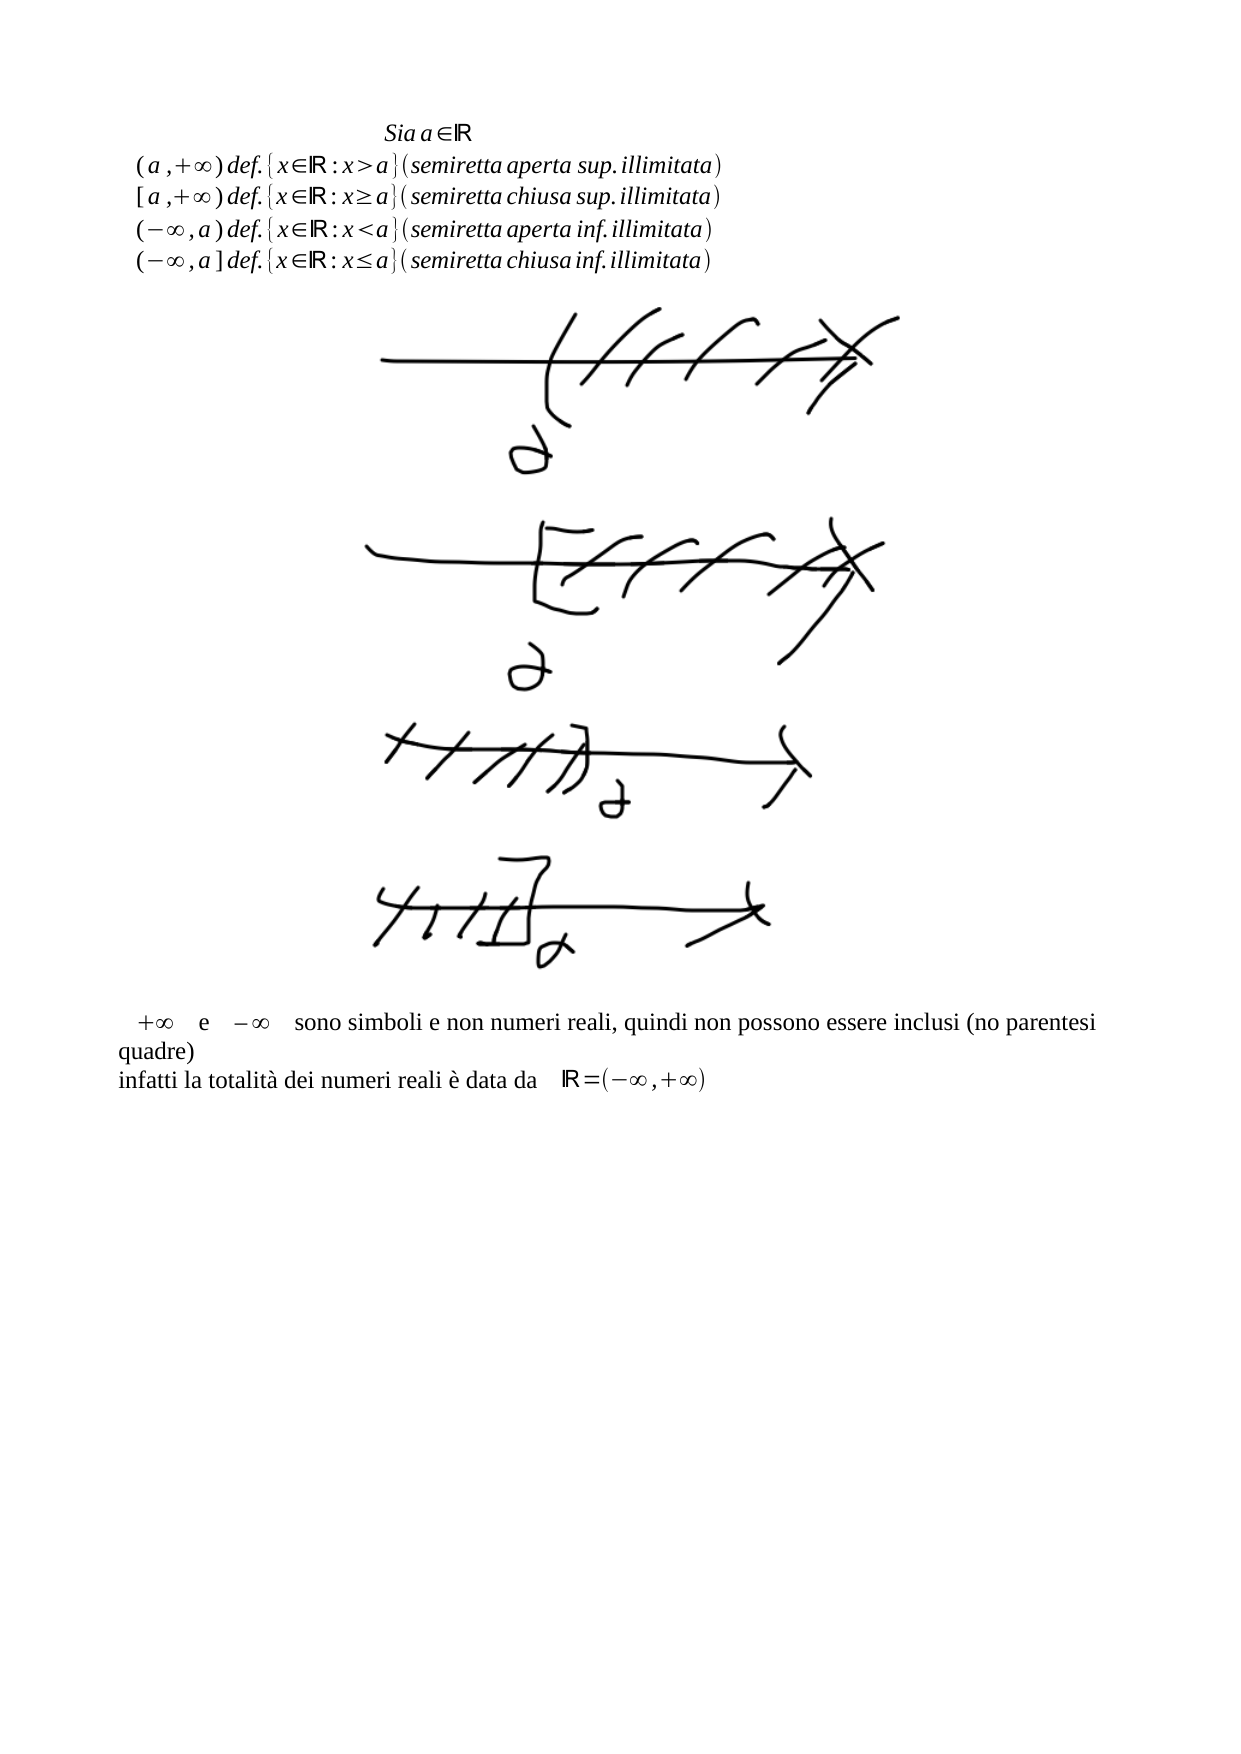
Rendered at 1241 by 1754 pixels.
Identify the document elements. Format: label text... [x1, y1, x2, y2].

text e sono simboli e non numeri reali, quindi non possono essere inclusi (no parentesi quadre) [118, 1007, 1122, 1064]
text infatti la totalità dei numeri reali è data da [118, 1064, 1122, 1095]
picture [303, 276, 937, 979]
